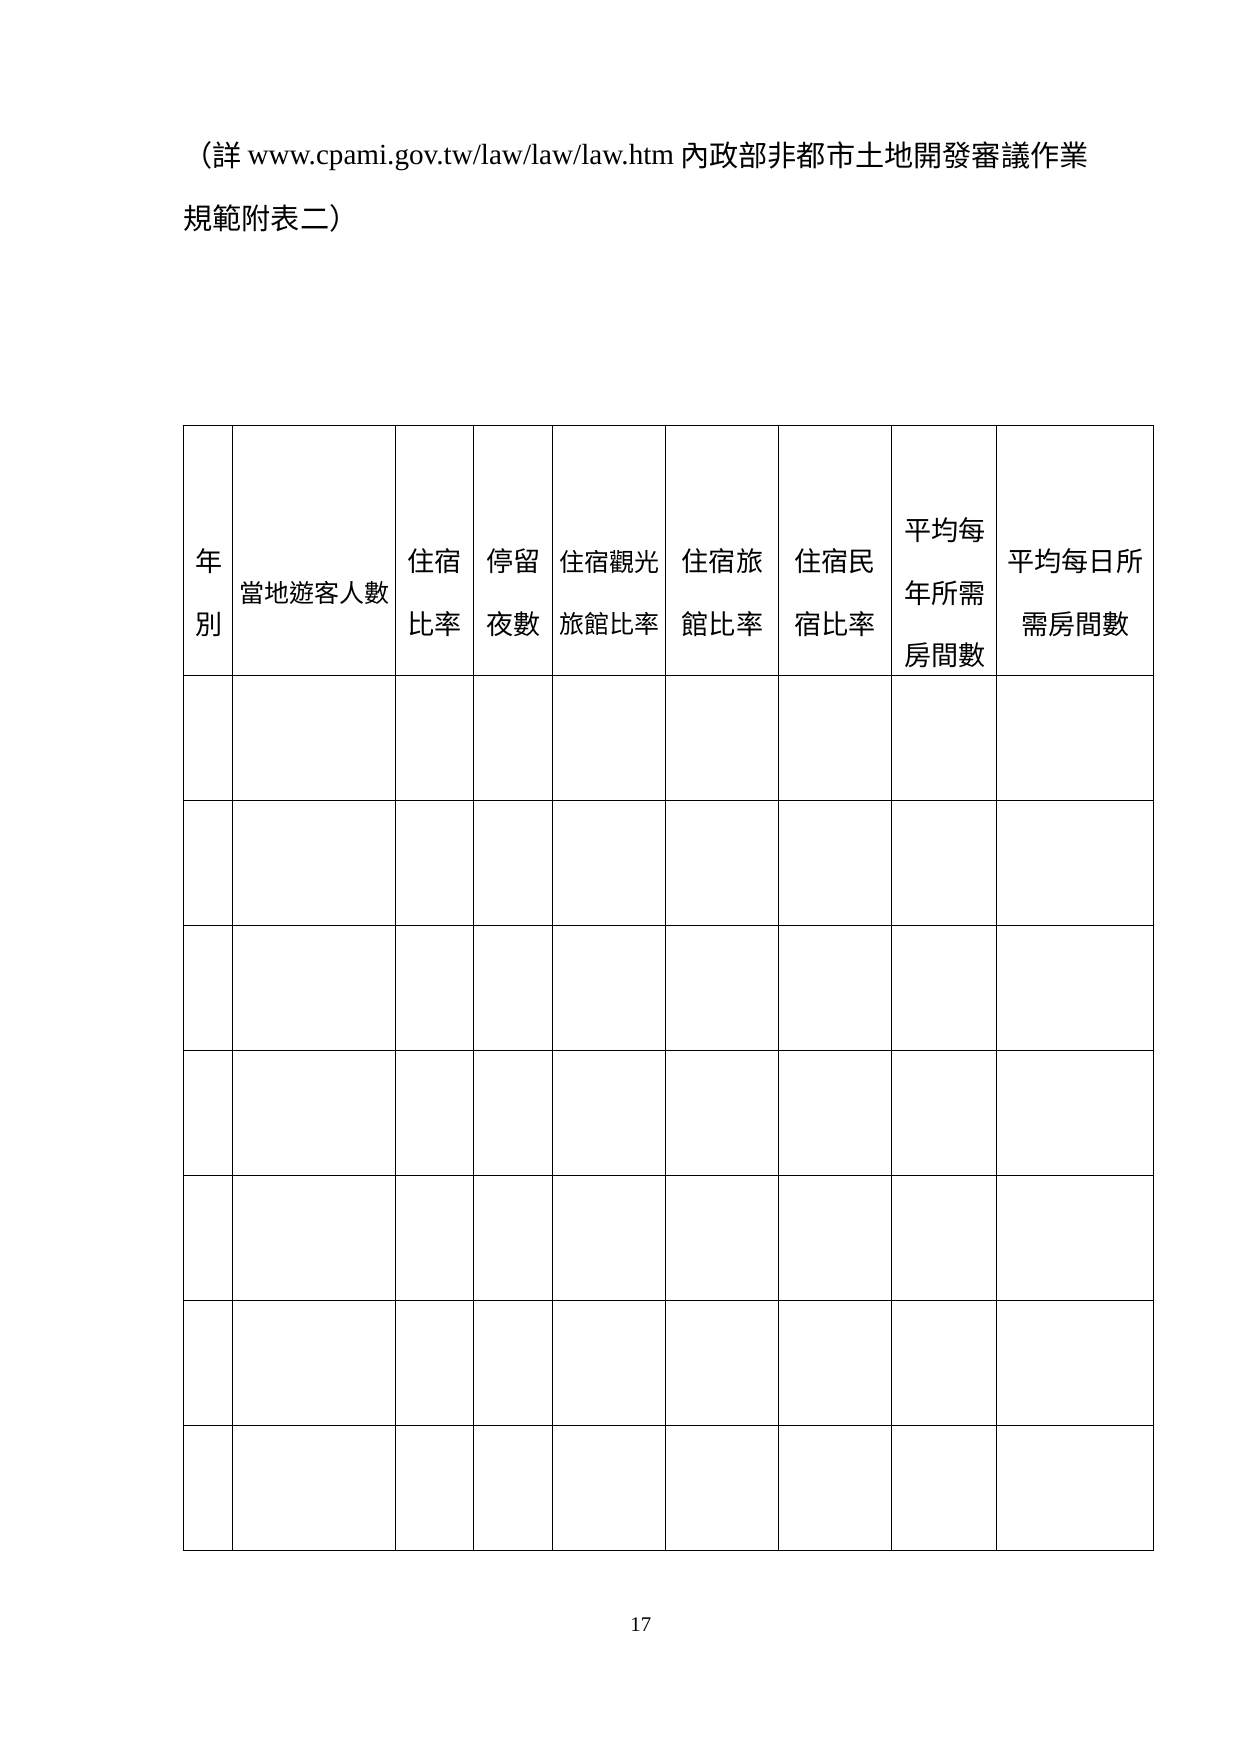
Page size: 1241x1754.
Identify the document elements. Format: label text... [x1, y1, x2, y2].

table_cell [184, 1426, 232, 1550]
table_cell [184, 801, 232, 925]
table_cell [396, 1426, 473, 1550]
table_cell [666, 1426, 778, 1550]
table_cell [474, 1051, 552, 1175]
table_cell [184, 676, 232, 800]
table_cell [396, 1301, 473, 1425]
table_header 平均每年所需房間數 [892, 426, 996, 675]
table_cell [779, 676, 891, 800]
table_cell [553, 1176, 665, 1300]
table_header 平均每日所需房間數 [997, 426, 1153, 675]
table_cell [666, 676, 778, 800]
table_header 住宿比率 [396, 426, 473, 675]
table_cell [779, 1051, 891, 1175]
table_cell [233, 1051, 395, 1175]
table_cell [666, 926, 778, 1050]
table_cell [892, 801, 996, 925]
table_cell [233, 1426, 395, 1550]
table_header 停留夜數 [474, 426, 552, 675]
table_cell [233, 1176, 395, 1300]
table_header 年別 [184, 426, 232, 675]
table_cell [892, 926, 996, 1050]
table_cell [396, 926, 473, 1050]
table_cell [474, 926, 552, 1050]
table_cell [474, 1301, 552, 1425]
text （詳www.cpami.gov.tw/law/law/law.htm內政部非都市土地開發審議作業規範附表二） [183, 112, 1098, 237]
table_cell [184, 1176, 232, 1300]
table_cell [997, 1051, 1153, 1175]
table_cell [184, 1301, 232, 1425]
table_cell [666, 1176, 778, 1300]
table_cell [553, 1426, 665, 1550]
table_cell [666, 1301, 778, 1425]
table_cell [474, 801, 552, 925]
table_cell [233, 926, 395, 1050]
table_cell [666, 801, 778, 925]
table_cell [553, 1301, 665, 1425]
table_header 住宿觀光旅館比率 [553, 426, 665, 675]
table_cell [892, 1051, 996, 1175]
table_cell [997, 676, 1153, 800]
table_cell [184, 926, 232, 1050]
table_cell [666, 1051, 778, 1175]
table_cell [997, 1176, 1153, 1300]
table_cell [997, 1426, 1153, 1550]
table_cell [997, 801, 1153, 925]
table_cell [892, 1176, 996, 1300]
table_header 住宿旅館比率 [666, 426, 778, 675]
table_cell [184, 1051, 232, 1175]
table_cell [779, 1301, 891, 1425]
table_cell [553, 676, 665, 800]
table_cell [553, 926, 665, 1050]
table_cell [474, 676, 552, 800]
table_cell [396, 676, 473, 800]
table_cell [997, 926, 1153, 1050]
table_cell [892, 676, 996, 800]
table_cell [474, 1426, 552, 1550]
table_cell [779, 801, 891, 925]
table_cell [233, 676, 395, 800]
table_cell [779, 1426, 891, 1550]
table_cell [396, 801, 473, 925]
table_cell [997, 1301, 1153, 1425]
table_cell [892, 1426, 996, 1550]
table_cell [553, 801, 665, 925]
table_header 當地遊客人數 [233, 426, 395, 675]
table_cell [779, 1176, 891, 1300]
table_cell [779, 926, 891, 1050]
table_cell [553, 1051, 665, 1175]
table_cell [233, 801, 395, 925]
table_cell [233, 1301, 395, 1425]
table_cell [474, 1176, 552, 1300]
table_cell [396, 1176, 473, 1300]
table_cell [892, 1301, 996, 1425]
table_cell [396, 1051, 473, 1175]
table_header 住宿民宿比率 [779, 426, 891, 675]
